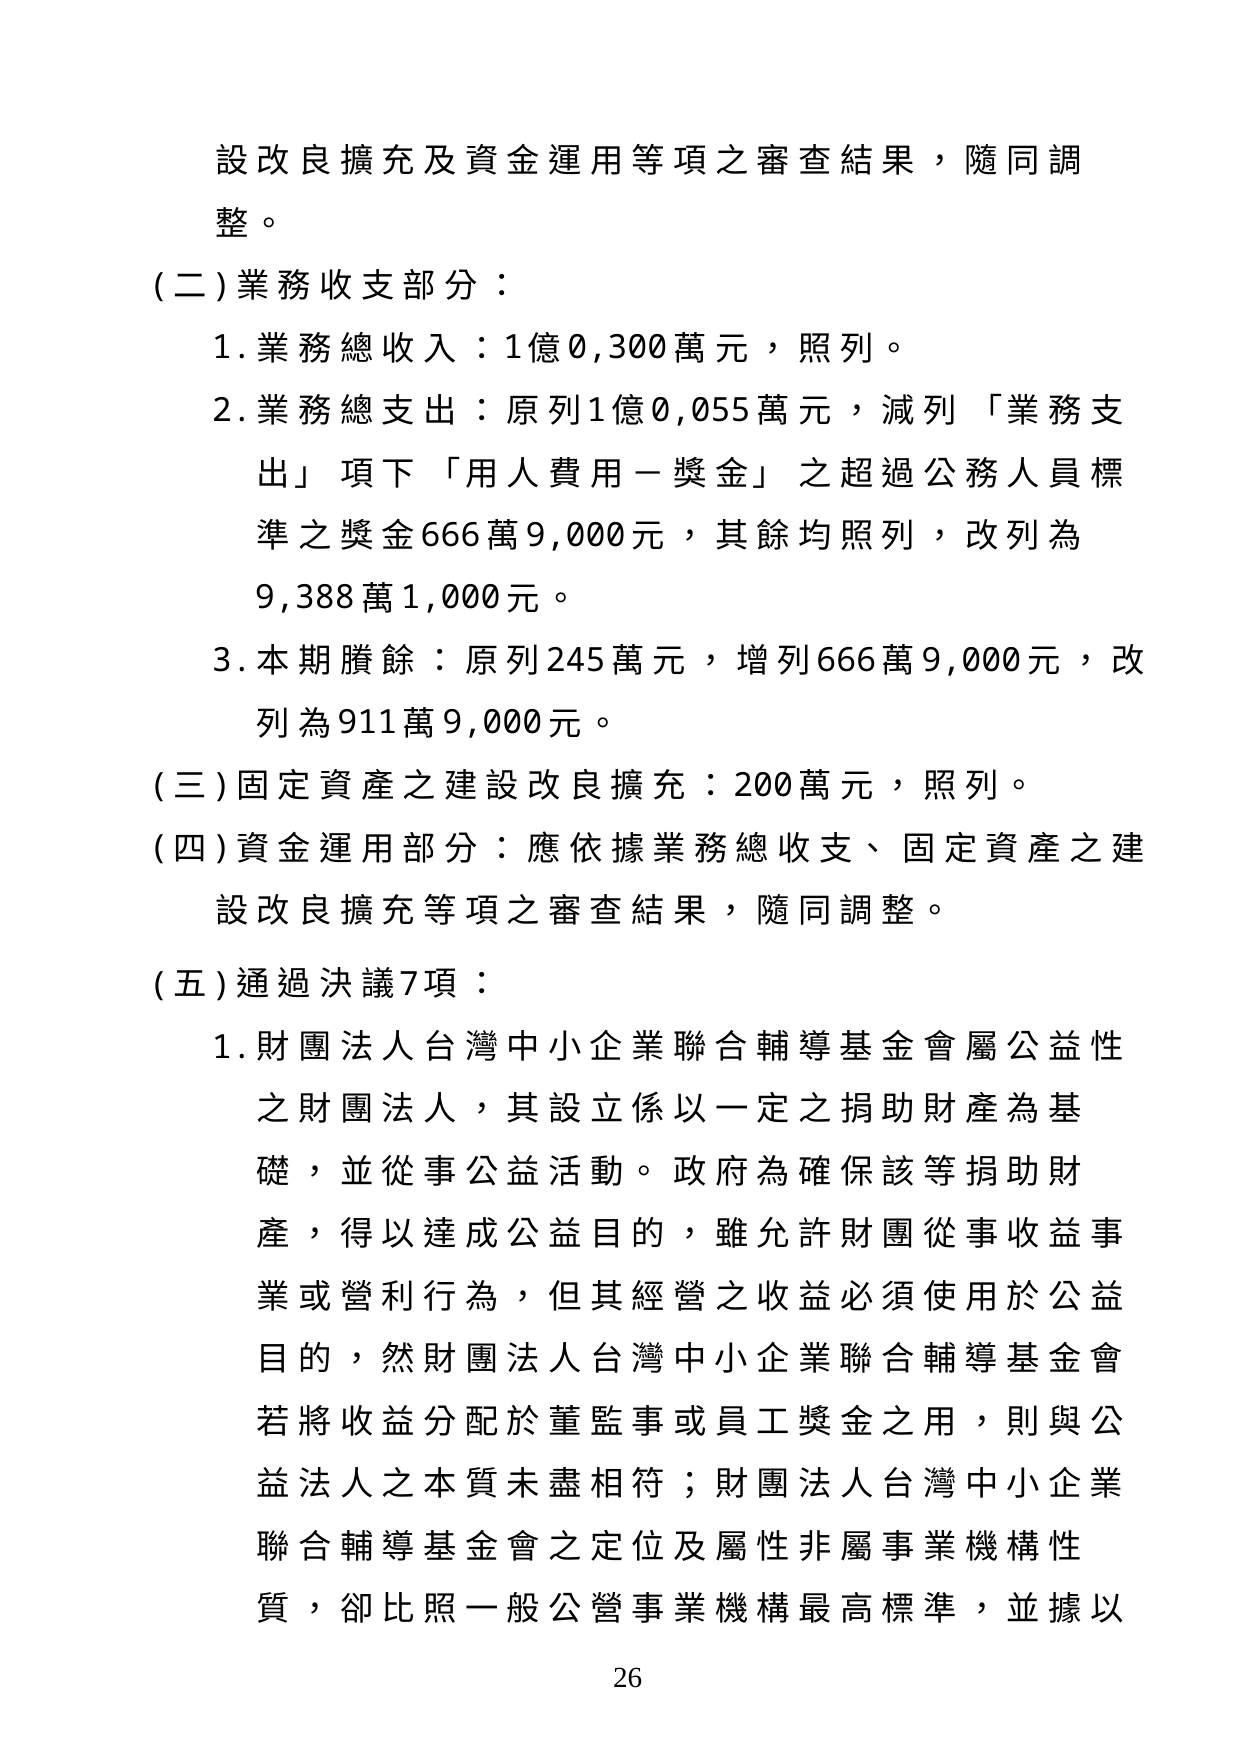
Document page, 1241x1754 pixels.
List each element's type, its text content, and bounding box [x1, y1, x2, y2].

text 1.業務總收入：1億0,300萬元，照列。 [210, 314, 1148, 377]
text (三)固定資產之建設改良擴充：200萬元，照列。 [141, 752, 1148, 814]
text (二)業務收支部分： [141, 252, 1148, 314]
text 2.業務總支出：原列1億0,055萬元，減列「業務支出」項下「用人費用－獎金」之超過公務人員標準之獎金666萬9,000元，其餘均照列，改列為9,388萬1,000元。 [210, 377, 1148, 627]
text (五)通過決議7項： [141, 939, 1148, 1002]
text 設改良擴充及資金運用等項之審查結果，隨同調整。 [141, 127, 1148, 252]
text (四)資金運用部分：應依據業務總收支、固定資產之建設改良擴充等項之審查結果，隨同調整。 [141, 814, 1148, 939]
text 3.本期賸餘：原列245萬元，增列666萬9,000元，改列為911萬9,000元。 [210, 627, 1148, 752]
text 1.財團法人台灣中小企業聯合輔導基金會屬公益性之財團法人，其設立係以一定之捐助財產為基礎，並從事公益活動。政府為確保該等捐助財產，得以達成公益目的，雖允許財團從事收益事業或營利行為，但其經營之收益必須使用於公益目的，然財團法人台灣中小企業聯合輔導基金會若將收益分配於董監事或員工獎金之用，則與公益法人之本質未盡相符；財團法人台灣中小企業聯合輔導基金會之定位及屬性非屬事業機構性質，卻比照一般公營事業機構最高標準，並據以 [210, 1002, 1148, 1627]
